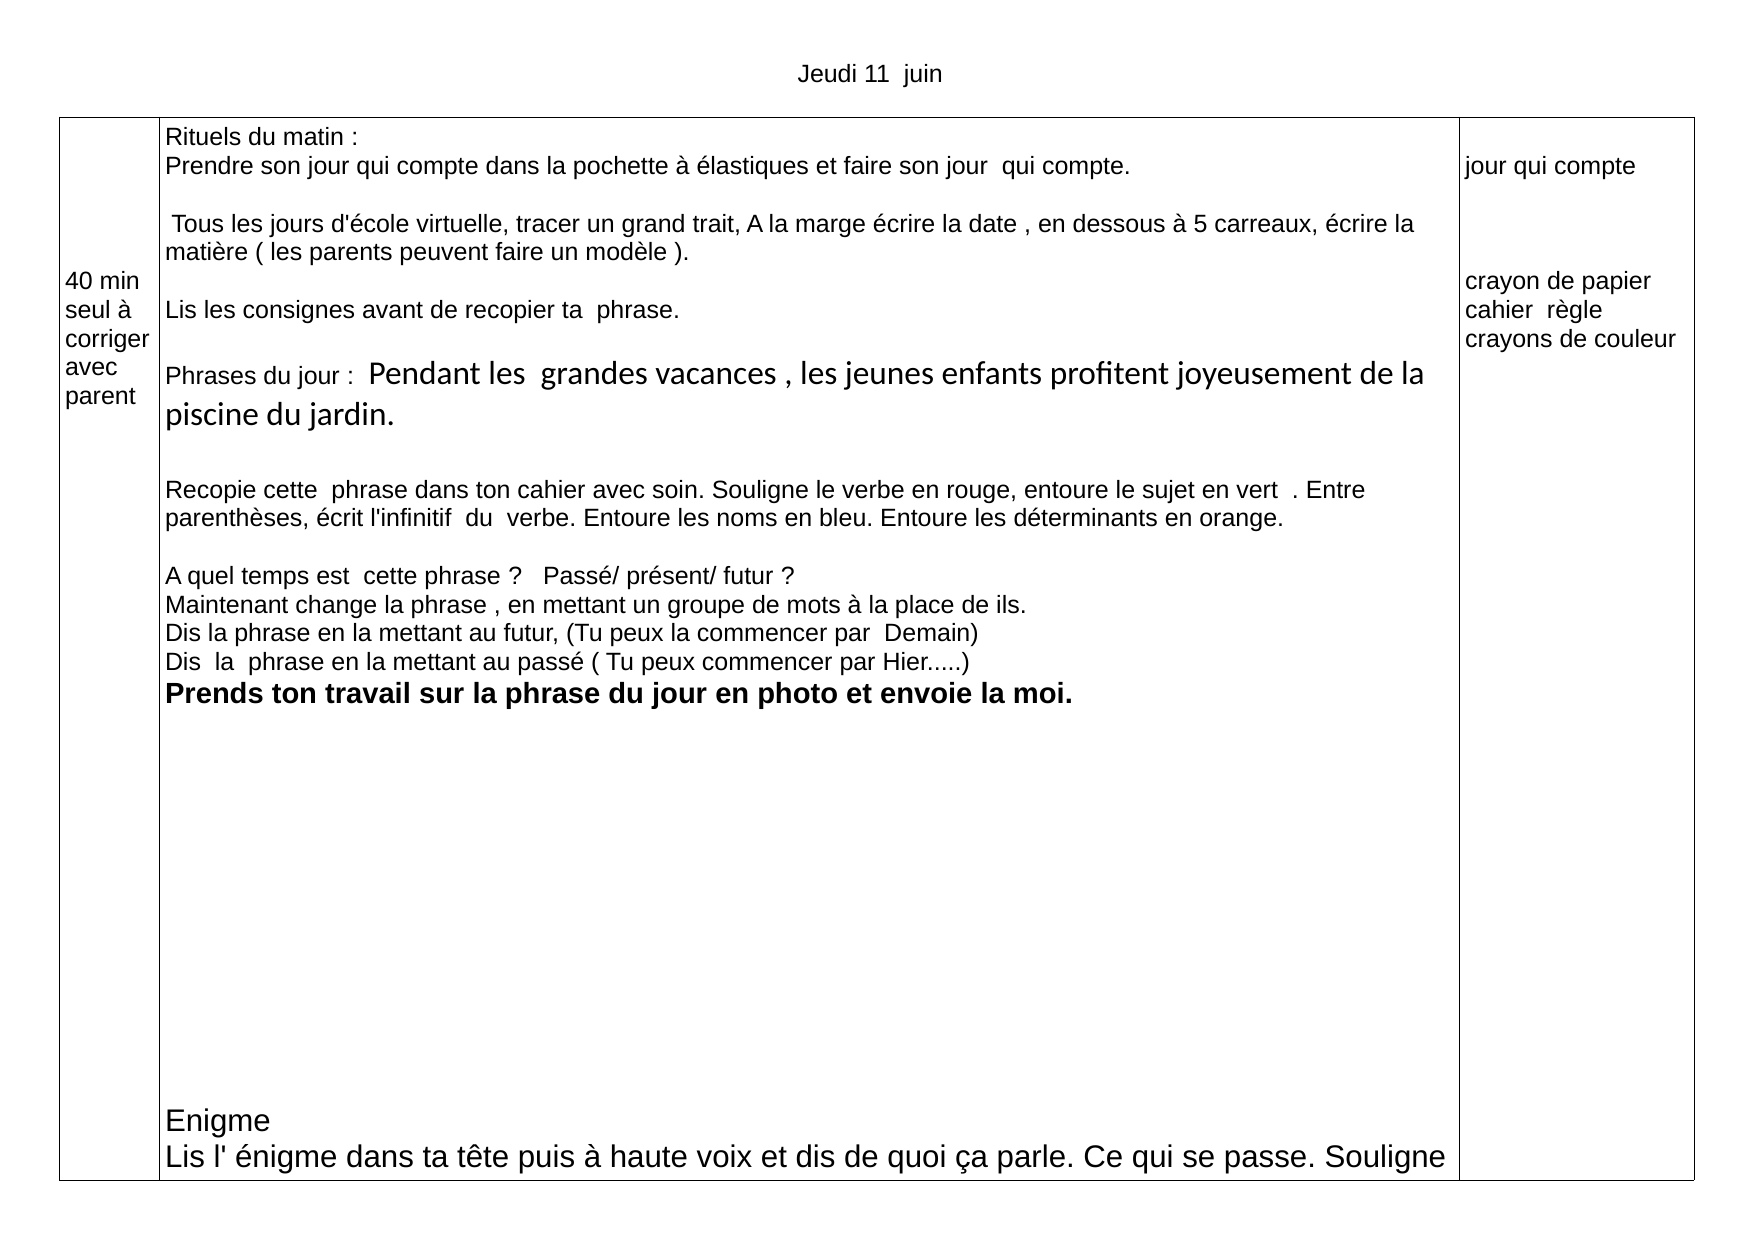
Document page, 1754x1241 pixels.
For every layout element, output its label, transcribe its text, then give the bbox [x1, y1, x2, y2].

table_header jour qui compte crayon de papier cahier règle crayons de couleur [1460, 118, 1694, 1180]
table_header Rituels du matin : Prendre son jour qui compte dans la pochette à élastiques et faire son jour qui compte. Tous les jours d'école virtuelle, tracer un grand trait, A la marge écrire la date , en dessous à 5 carreaux, écrire la matière ( les parents peuvent faire un modèle ). Lis les consignes avant de recopier ta phrase. Phrases du jour : Pendant les grandes vacances , les jeunes enfants profitent joyeusement de la piscine du jardin. Recopie cette phrase dans ton cahier avec soin. Souligne le verbe en rouge, entoure le sujet en vert . Entre parenthèses, écrit l'infinitif du verbe. Entoure les noms en bleu. Entoure les déterminants en orange. A quel temps est cette phrase ? Passé/ présent/ futur ? Maintenant change la phrase , en mettant un groupe de mots à la place de ils. Dis la phrase en la mettant au futur, (Tu peux la commencer par Demain) Dis la phrase en la mettant au passé ( Tu peux commencer par Hier.....) Prends ton travail sur la phrase du jour en photo et envoie la moi. Enigme Lis l' énigme dans ta tête puis à haute voix et dis de quoi ça parle. Ce qui se passe. Souligne [160, 118, 1459, 1180]
text Jeudi 11 juin [59, 59, 1695, 88]
table_header 40 min seul à corriger avec parent [60, 118, 159, 1180]
